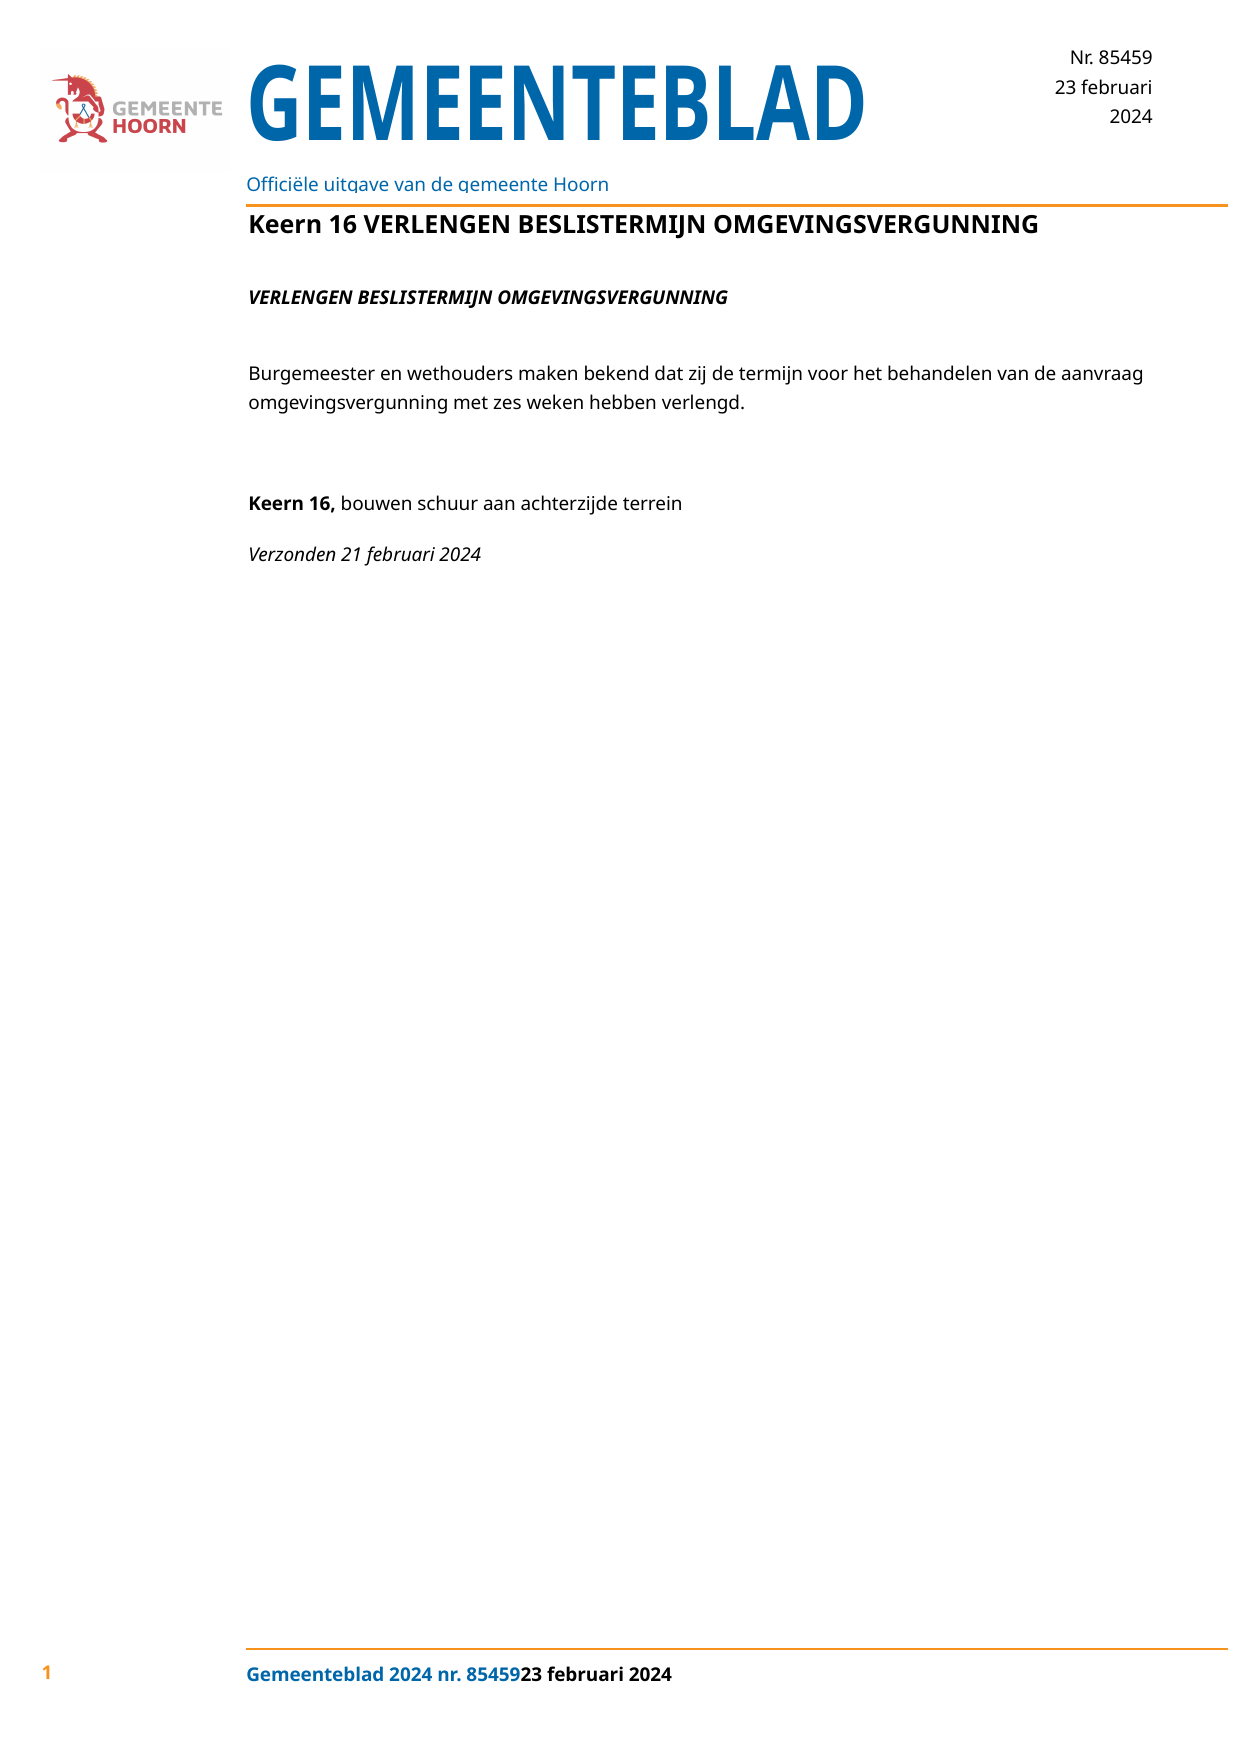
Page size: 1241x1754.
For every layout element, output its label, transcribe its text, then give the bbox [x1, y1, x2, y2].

text Burgemeester en wethouders maken bekend dat zij de termijn voor het behandelen van de aanvraag omgevingsvergunning met zes weken hebben verlengd. [248, 360, 1152, 415]
text Verzonden 21 februari 2024 [248, 541, 1152, 567]
text VERLENGEN BESLISTERMIJN OMGEVINGSVERGUNNING [248, 284, 1152, 309]
text Keern 16, bouwen schuur aan achterzijde terrein [248, 490, 1152, 516]
picture [41, 47, 231, 172]
text Keern 16 VERLENGEN BESLISTERMIJN OMGEVINGSVERGUNNING [248, 207, 1152, 241]
